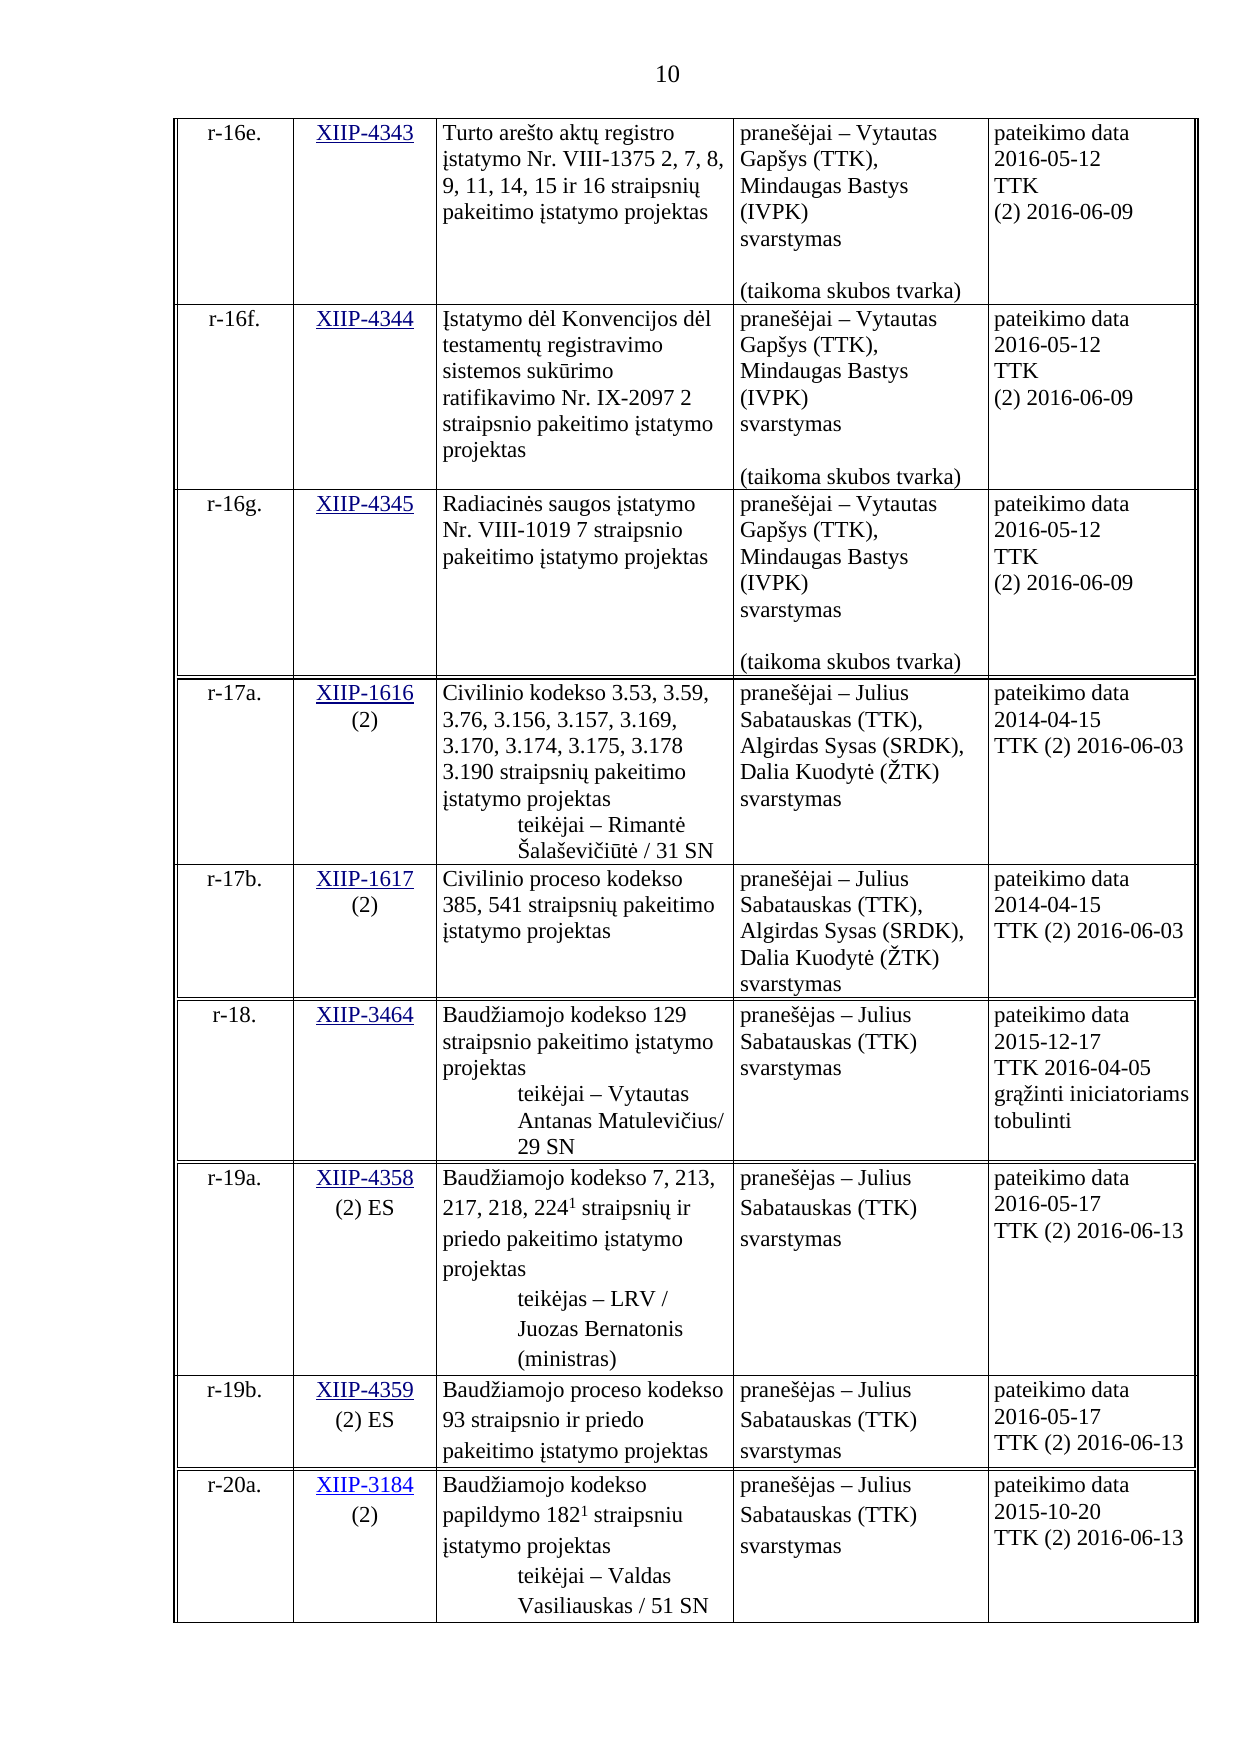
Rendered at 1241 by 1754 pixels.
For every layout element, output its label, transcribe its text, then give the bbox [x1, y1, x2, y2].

table_cell pranešėjas – Julius Sabatauskas (TTK) svarstymas [734, 1001, 988, 1159]
table_cell XIIP-4345 [294, 490, 436, 675]
table_cell pateikimo data 2016-05-17 TTK (2) 2016-06-13 [989, 1376, 1194, 1467]
table_cell r-18. [178, 1001, 293, 1159]
table_cell pateikimo data 2014-04-15 TTK (2) 2016-06-03 [989, 865, 1194, 997]
table_cell XIIP-1617 (2) [294, 865, 436, 997]
table_cell [1199, 1160, 1204, 1375]
table_cell pranešėjas – Julius Sabatauskas (TTK) svarstymas [734, 1376, 988, 1467]
table_cell [1205, 997, 1240, 1159]
table_cell pranešėjas – Julius Sabatauskas (TTK) svarstymas [734, 1471, 988, 1622]
table_cell r-16f. [178, 305, 293, 489]
table_cell XIIP-3464 [294, 1001, 436, 1159]
table_cell pateikimo data 2015-10-20 TTK (2) 2016-06-13 [989, 1471, 1194, 1622]
table_cell pranešėjai – Vytautas Gapšys (TTK), Mindaugas Bastys (IVPK) svarstymas (taikoma skubos tvarka) [734, 305, 988, 489]
table_cell [1199, 1375, 1204, 1467]
table_cell [1205, 675, 1240, 864]
table_cell pranešėjai – Julius Sabatauskas (TTK), Algirdas Sysas (SRDK), Dalia Kuodytė (ŽTK) svarstymas [734, 865, 988, 997]
table_cell [1205, 1160, 1240, 1375]
table_cell Baudžiamojo proceso kodekso 93 straipsnio ir priedo pakeitimo įstatymo projektas [437, 1376, 733, 1467]
table_cell [1205, 304, 1240, 489]
table_cell Civilinio kodekso 3.53, 3.59, 3.76, 3.156, 3.157, 3.169, 3.170, 3.174, 3.175, 3.178 3.190 straipsnių pakeitimo įstatymo projektas teikėjai – Rimantė Šalaševičiūtė / 31 SN [437, 680, 733, 864]
table_cell [1199, 118, 1204, 304]
table_cell pateikimo data 2016-05-12 TTK (2) 2016-06-09 [989, 119, 1194, 304]
table_cell r-17b. [178, 865, 293, 997]
table_cell r-19b. [178, 1376, 293, 1467]
table_cell [1205, 489, 1240, 675]
table_cell r-16g. [178, 490, 293, 675]
table_cell Įstatymo dėl Konvencijos dėl testamentų registravimo sistemos sukūrimo ratifikavimo Nr. IX-2097 2 straipsnio pakeitimo įstatymo projektas [437, 305, 733, 489]
table_cell [1199, 489, 1204, 675]
table_cell XIIP-4359 (2) ES [294, 1376, 436, 1467]
table_cell Baudžiamojo kodekso papildymo 1821 straipsniu įstatymo projektas teikėjai – Valdas Vasiliauskas / 51 SN [437, 1471, 733, 1622]
table_cell pateikimo data 2015-12-17 TTK 2016-04-05 grąžinti iniciatoriams tobulinti [989, 1001, 1194, 1159]
table_cell [1199, 997, 1204, 1159]
table_cell [1205, 118, 1240, 304]
table_cell pranešėjas – Julius Sabatauskas (TTK) svarstymas [734, 1164, 988, 1375]
table_cell [1199, 304, 1204, 489]
table_cell [1199, 864, 1204, 997]
table_cell Civilinio proceso kodekso 385, 541 straipsnių pakeitimo įstatymo projektas [437, 865, 733, 997]
table_cell XIIP-1616 (2) [294, 680, 436, 864]
table_cell [1205, 1375, 1240, 1467]
table_cell [1205, 1467, 1240, 1622]
table_cell pranešėjai – Julius Sabatauskas (TTK), Algirdas Sysas (SRDK), Dalia Kuodytė (ŽTK) svarstymas [734, 680, 988, 864]
table_cell [1205, 864, 1240, 997]
table_cell XIIP-4343 [294, 119, 436, 304]
table_cell XIIP-4344 [294, 305, 436, 489]
table_cell pateikimo data 2014-04-15 TTK (2) 2016-06-03 [989, 680, 1194, 864]
table_cell pranešėjai – Vytautas Gapšys (TTK), Mindaugas Bastys (IVPK) svarstymas (taikoma skubos tvarka) [734, 490, 988, 675]
table_cell pateikimo data 2016-05-17 TTK (2) 2016-06-13 [989, 1164, 1194, 1375]
table_cell pateikimo data 2016-05-12 TTK (2) 2016-06-09 [989, 490, 1194, 675]
table_cell r-16e. [178, 119, 293, 304]
table_cell Turto arešto aktų registro įstatymo Nr. VIII-1375 2, 7, 8, 9, 11, 14, 15 ir 16 straipsnių pakeitimo įstatymo projektas [437, 119, 733, 304]
table_cell Baudžiamojo kodekso 129 straipsnio pakeitimo įstatymo projektas teikėjai – Vytautas Antanas Matulevičius/ 29 SN [437, 1001, 733, 1159]
table_cell r-19a. [178, 1164, 293, 1375]
table_cell r-20a. [178, 1471, 293, 1622]
table_cell [1199, 1467, 1204, 1622]
table_cell XIIP-3184 (2) [294, 1471, 436, 1622]
table_cell pateikimo data 2016-05-12 TTK (2) 2016-06-09 [989, 305, 1194, 489]
table_cell Baudžiamojo kodekso 7, 213, 217, 218, 2241 straipsnių ir priedo pakeitimo įstatymo projektas teikėjas – LRV / Juozas Bernatonis (ministras) [437, 1164, 733, 1375]
table_cell [1199, 675, 1204, 864]
table_cell XIIP-4358 (2) ES [294, 1164, 436, 1375]
table_cell r-17a. [178, 680, 293, 864]
table_cell pranešėjai – Vytautas Gapšys (TTK), Mindaugas Bastys (IVPK) svarstymas (taikoma skubos tvarka) [734, 119, 988, 304]
table_cell Radiacinės saugos įstatymo Nr. VIII-1019 7 straipsnio pakeitimo įstatymo projektas [437, 490, 733, 675]
